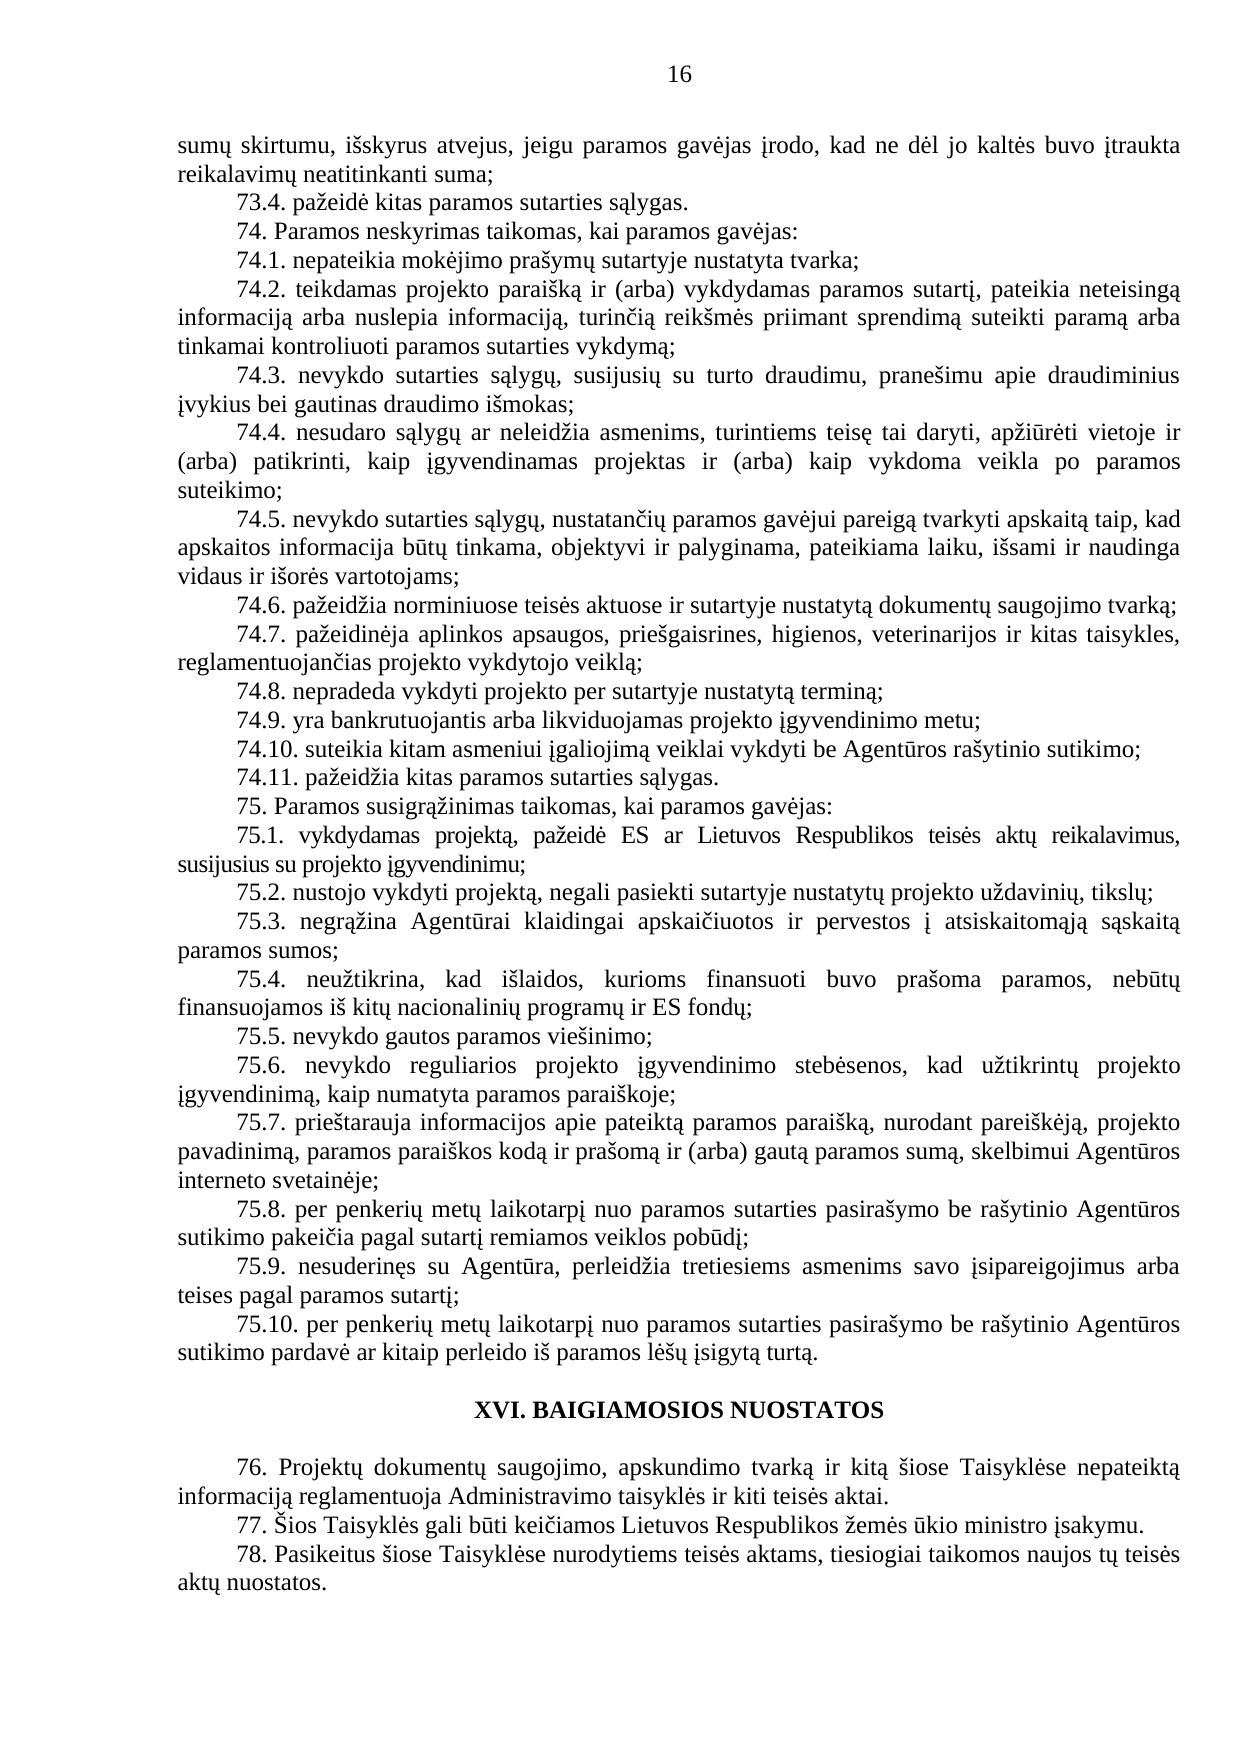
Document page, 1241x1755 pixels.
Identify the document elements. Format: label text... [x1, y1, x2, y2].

text 74.5. nevykdo sutarties sąlygų, nustatančių paramos gavėjui pareigą tvarkyti apskaitą taip, kad apskaitos informacija būtų tinkama, objektyvi ir palyginama, pateikiama laiku, išsami ir naudinga vidaus ir išorės vartotojams; [177, 504, 1181, 590]
text 75.1. vykdydamas projektą, pažeidė ES ar Lietuvos Respublikos teisės aktų reikalavimus, susijusius su projekto įgyvendinimu; [177, 820, 1181, 877]
text 75.5. nevykdo gautos paramos viešinimo; [177, 1021, 1181, 1050]
text 76. Projektų dokumentų saugojimo, apskundimo tvarką ir kitą šiose Taisyklėse nepateiktą informaciją reglamentuoja Administravimo taisyklės ir kiti teisės aktai. [177, 1452, 1181, 1510]
text 75. Paramos susigrąžinimas taikomas, kai paramos gavėjas: [177, 791, 1181, 820]
text 74.10. suteikia kitam asmeniui įgaliojimą veiklai vykdyti be Agentūros rašytinio sutikimo; [177, 734, 1181, 762]
text 75.3. negrąžina Agentūrai klaidingai apskaičiuotos ir pervestos į atsiskaitomąją sąskaitą paramos sumos; [177, 906, 1181, 964]
text 75.2. nustojo vykdyti projektą, negali pasiekti sutartyje nustatytų projekto uždavinių, tikslų; [177, 877, 1181, 906]
text 74. Paramos neskyrimas taikomas, kai paramos gavėjas: [177, 216, 1181, 245]
text 75.8. per penkerių metų laikotarpį nuo paramos sutarties pasirašymo be rašytinio Agentūros sutikimo pakeičia pagal sutartį remiamos veiklos pobūdį; [177, 1194, 1181, 1251]
text sumų skirtumu, išskyrus atvejus, jeigu paramos gavėjas įrodo, kad ne dėl jo kaltės buvo įtraukta reikalavimų neatitinkanti suma; [177, 130, 1181, 187]
text 74.4. nesudaro sąlygų ar neleidžia asmenims, turintiems teisę tai daryti, apžiūrėti vietoje ir (arba) patikrinti, kaip įgyvendinamas projektas ir (arba) kaip vykdoma veikla po paramos suteikimo; [177, 417, 1181, 504]
text 74.8. nepradeda vykdyti projekto per sutartyje nustatytą terminą; [177, 676, 1181, 705]
text 74.2. teikdamas projekto paraišką ir (arba) vykdydamas paramos sutartį, pateikia neteisingą informaciją arba nuslepia informaciją, turinčią reikšmės priimant sprendimą suteikti paramą arba tinkamai kontroliuoti paramos sutarties vykdymą; [177, 274, 1181, 360]
text 73.4. pažeidė kitas paramos sutarties sąlygas. [177, 187, 1181, 216]
text 78. Pasikeitus šiose Taisyklėse nurodytiems teisės aktams, tiesiogiai taikomos naujos tų teisės aktų nuostatos. [177, 1539, 1181, 1596]
text 75.6. nevykdo reguliarios projekto įgyvendinimo stebėsenos, kad užtikrintų projekto įgyvendinimą, kaip numatyta paramos paraiškoje; [177, 1050, 1181, 1107]
text 74.1. nepateikia mokėjimo prašymų sutartyje nustatyta tvarka; [177, 245, 1181, 274]
text 74.9. yra bankrutuojantis arba likviduojamas projekto įgyvendinimo metu; [177, 705, 1181, 734]
text 74.11. pažeidžia kitas paramos sutarties sąlygas. [177, 762, 1181, 791]
text 77. Šios Taisyklės gali būti keičiamos Lietuvos Respublikos žemės ūkio ministro įsakymu. [177, 1510, 1181, 1539]
text 75.10. per penkerių metų laikotarpį nuo paramos sutarties pasirašymo be rašytinio Agentūros sutikimo pardavė ar kitaip perleido iš paramos lėšų įsigytą turtą. [177, 1309, 1181, 1366]
text XVI. BAIGIAMOSIOS NUOSTATOS [177, 1395, 1181, 1424]
text 74.6. pažeidžia norminiuose teisės aktuose ir sutartyje nustatytą dokumentų saugojimo tvarką; [177, 590, 1181, 619]
text 75.4. neužtikrina, kad išlaidos, kurioms finansuoti buvo prašoma paramos, nebūtų finansuojamos iš kitų nacionalinių programų ir ES fondų; [177, 964, 1181, 1021]
text 75.9. nesuderinęs su Agentūra, perleidžia tretiesiems asmenims savo įsipareigojimus arba teises pagal paramos sutartį; [177, 1251, 1181, 1309]
text 74.7. pažeidinėja aplinkos apsaugos, priešgaisrines, higienos, veterinarijos ir kitas taisykles, reglamentuojančias projekto vykdytojo veiklą; [177, 619, 1181, 676]
text 75.7. prieštarauja informacijos apie pateiktą paramos paraišką, nurodant pareiškėją, projekto pavadinimą, paramos paraiškos kodą ir prašomą ir (arba) gautą paramos sumą, skelbimui Agentūros interneto svetainėje; [177, 1107, 1181, 1194]
text 74.3. nevykdo sutarties sąlygų, susijusių su turto draudimu, pranešimu apie draudiminius įvykius bei gautinas draudimo išmokas; [177, 360, 1181, 417]
